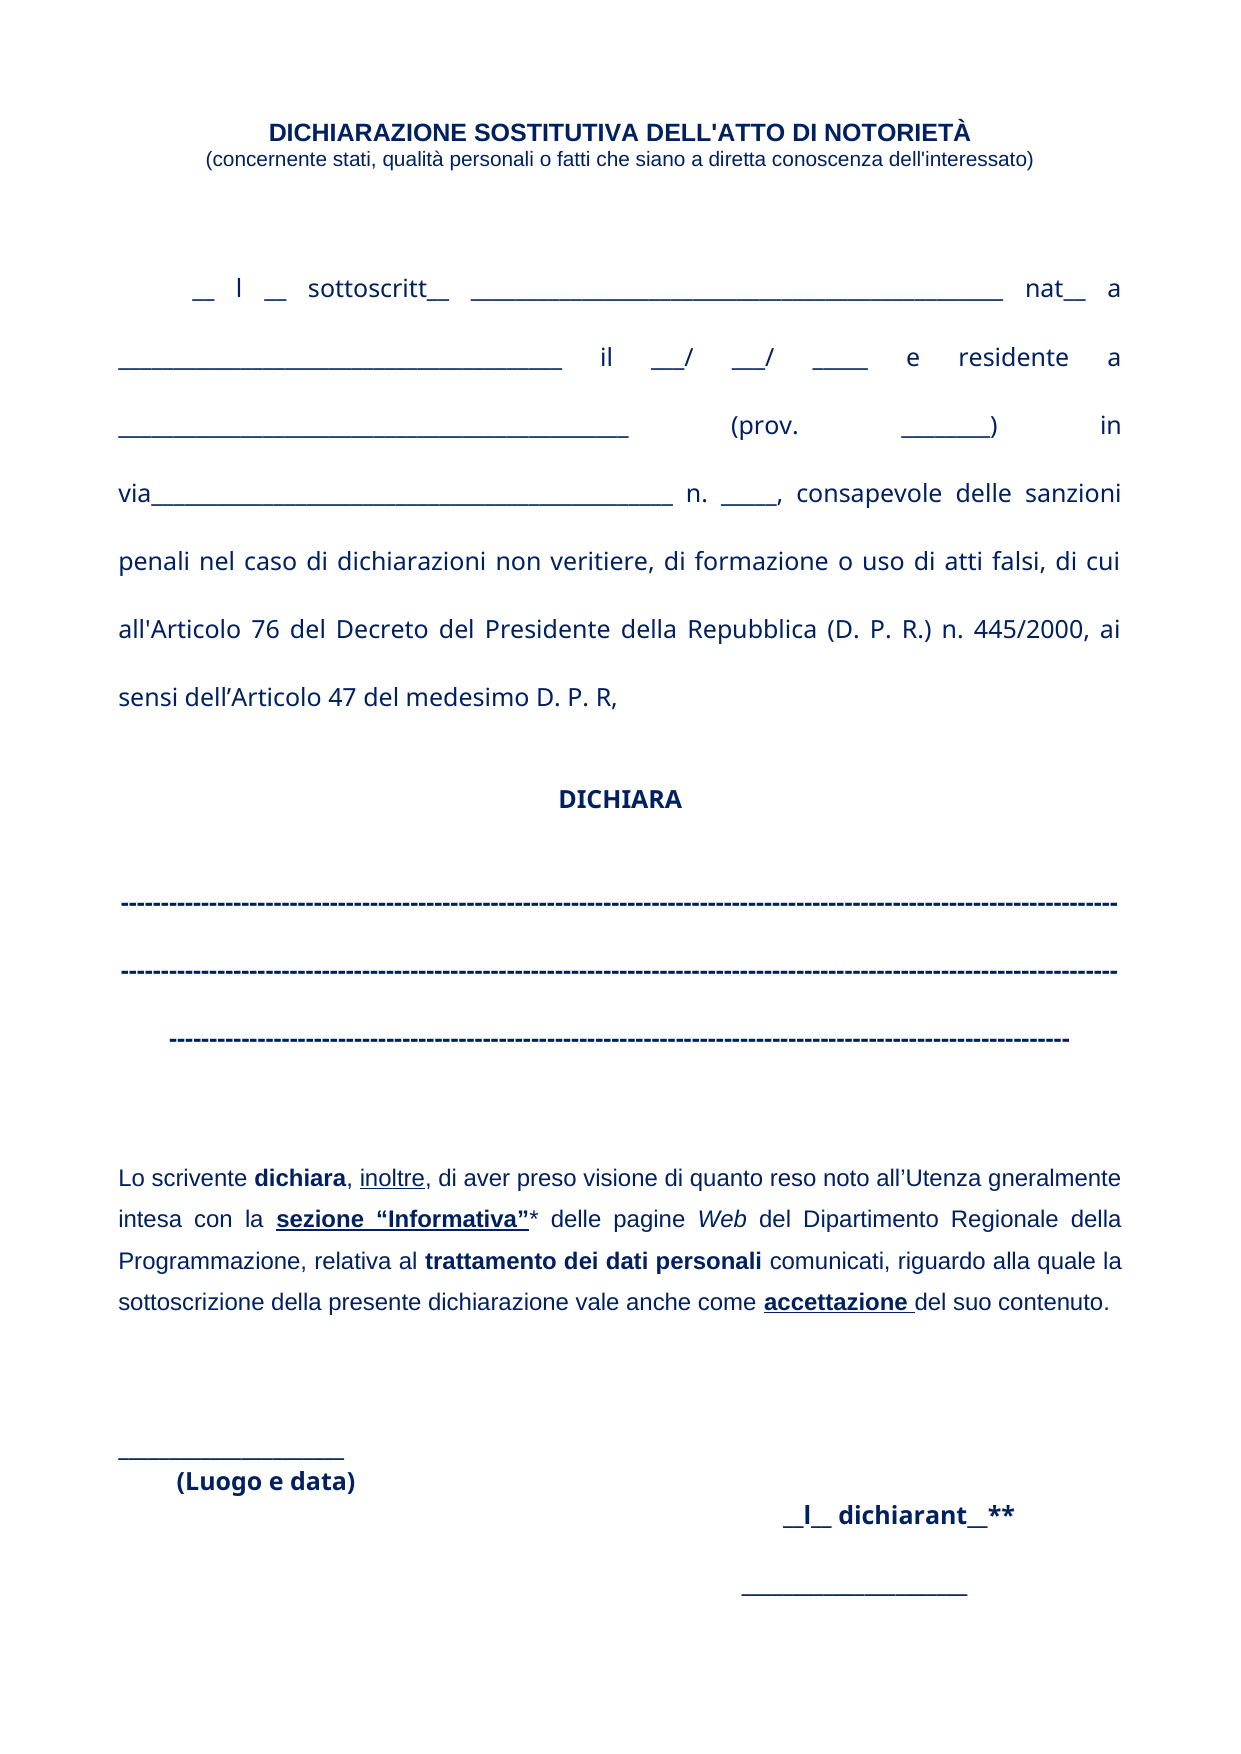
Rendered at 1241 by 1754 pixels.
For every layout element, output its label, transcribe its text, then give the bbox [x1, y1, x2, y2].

text __ l __ sottoscritt__ ________________________________________________ nat__ a ________________________________________ il ___/ ___/ _____ e residente a ______________________________________________ (prov. ________) in via_______________________________________________ n. _____, consapevole delle sanzioni penali nel caso di dichiarazioni non veritiere, di formazione o uso di atti falsi, di cui all'Articolo 76 del Decreto del Presidente della Repubblica (D. P. R.) n. 445/2000, ai sensi dell’Articolo 47 del medesimo D. P. R, [118, 271, 1122, 714]
text ______________________ [118, 1566, 1122, 1600]
text DICHIARA [118, 782, 1122, 816]
text DICHIARAZIONE SOSTITUTIVA DELL'ATTO DI NOTORIETÀ [118, 118, 1122, 147]
text __l__ dichiarant__** [118, 1498, 1122, 1532]
text ------------------------------------------------------------------------------------------------------------------------------------------------------------------------------------------------------------------------------------------------------------------------------------------------------------------------------------------------------------------------ [118, 884, 1122, 1054]
text Lo scrivente dichiara, inoltre, di aver preso visione di quanto reso noto all’Utenza gneralmente intesa con la sezione “Informativa”* delle pagine Web del Dipartimento Regionale della Programmazione, relativa al trattamento dei dati personali comunicati, riguardo alla quale la sottoscrizione della presente dichiarazione vale anche come accettazione del suo contenuto. [118, 1164, 1122, 1316]
text ______________________ [118, 1430, 1122, 1464]
text (Luogo e data) [118, 1464, 1122, 1498]
text (concernente stati, qualità personali o fatti che siano a diretta conoscenza dell'interessato) [118, 147, 1122, 171]
